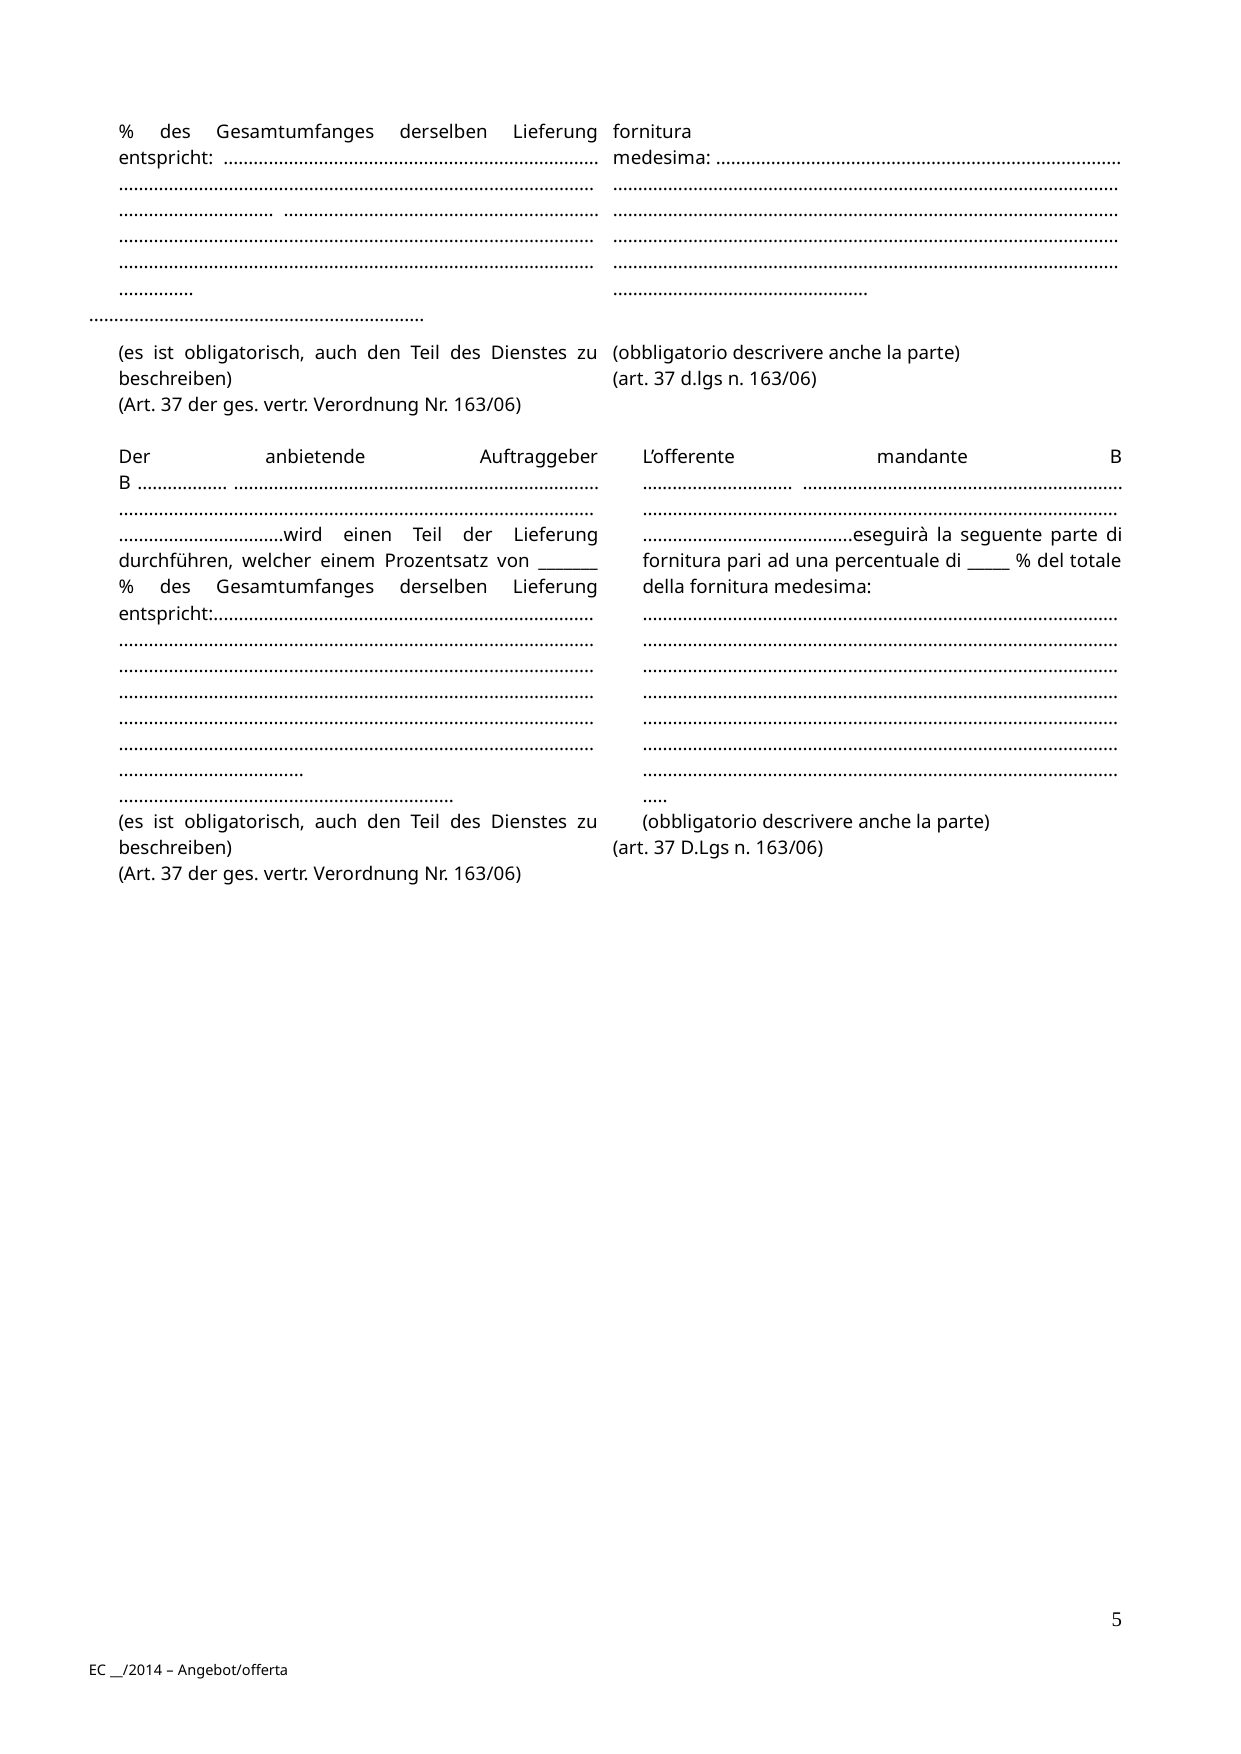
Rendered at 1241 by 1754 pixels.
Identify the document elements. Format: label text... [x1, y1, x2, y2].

table_cell (es ist obligatorisch, auch den Teil des Dienstes zu beschreiben) (Art. 37 der ges. vertr. Verordnung Nr. 163/06) [81, 339, 605, 443]
table_cell % des Gesamtumfanges derselben Lieferung entspricht: ......................................................................................................................................................................................................... ............................................................................................................................................................................................................................................................................ ................................................................... [81, 118, 605, 339]
table_cell (obbligatorio descrivere anche la parte) (art. 37 d.lgs n. 163/06) [605, 339, 1129, 443]
table_cell Der anbietende Auftraggeber B .................. .........................................................................................................................................................................................................wird einen Teil der Lieferung durchführen, welcher einem Prozentsatz von _______ % des Gesamtumfanges derselben Lieferung entspricht:............................................................................................................................................................................................................................................................................................................................................................................................................................................................................................................................................................................................................ ................................................................... (es ist obligatorisch, auch den Teil des Dienstes zu beschreiben) (Art. 37 der ges. vertr. Verordnung Nr. 163/06) [81, 443, 605, 912]
table_cell fornitura medesima: ........................................................................................................................................................................................................................................................................................................................................................................................................................................................................................................................................................ [605, 118, 1129, 339]
table_cell L’offerente mandante B ………..................... .........................................................................................................................................................................................................eseguirà la seguente parte di fornitura pari ad una percentuale di _____ % del totale della fornitura medesima: .............................................................................................................................................................................................................................................................................................................................................................................................................................................................................................................................................................................................................................................................................................. (obbligatorio descrivere anche la parte) (art. 37 D.Lgs n. 163/06) [605, 443, 1129, 912]
table_cell [81, 912, 605, 1589]
table_cell [605, 912, 1129, 1589]
